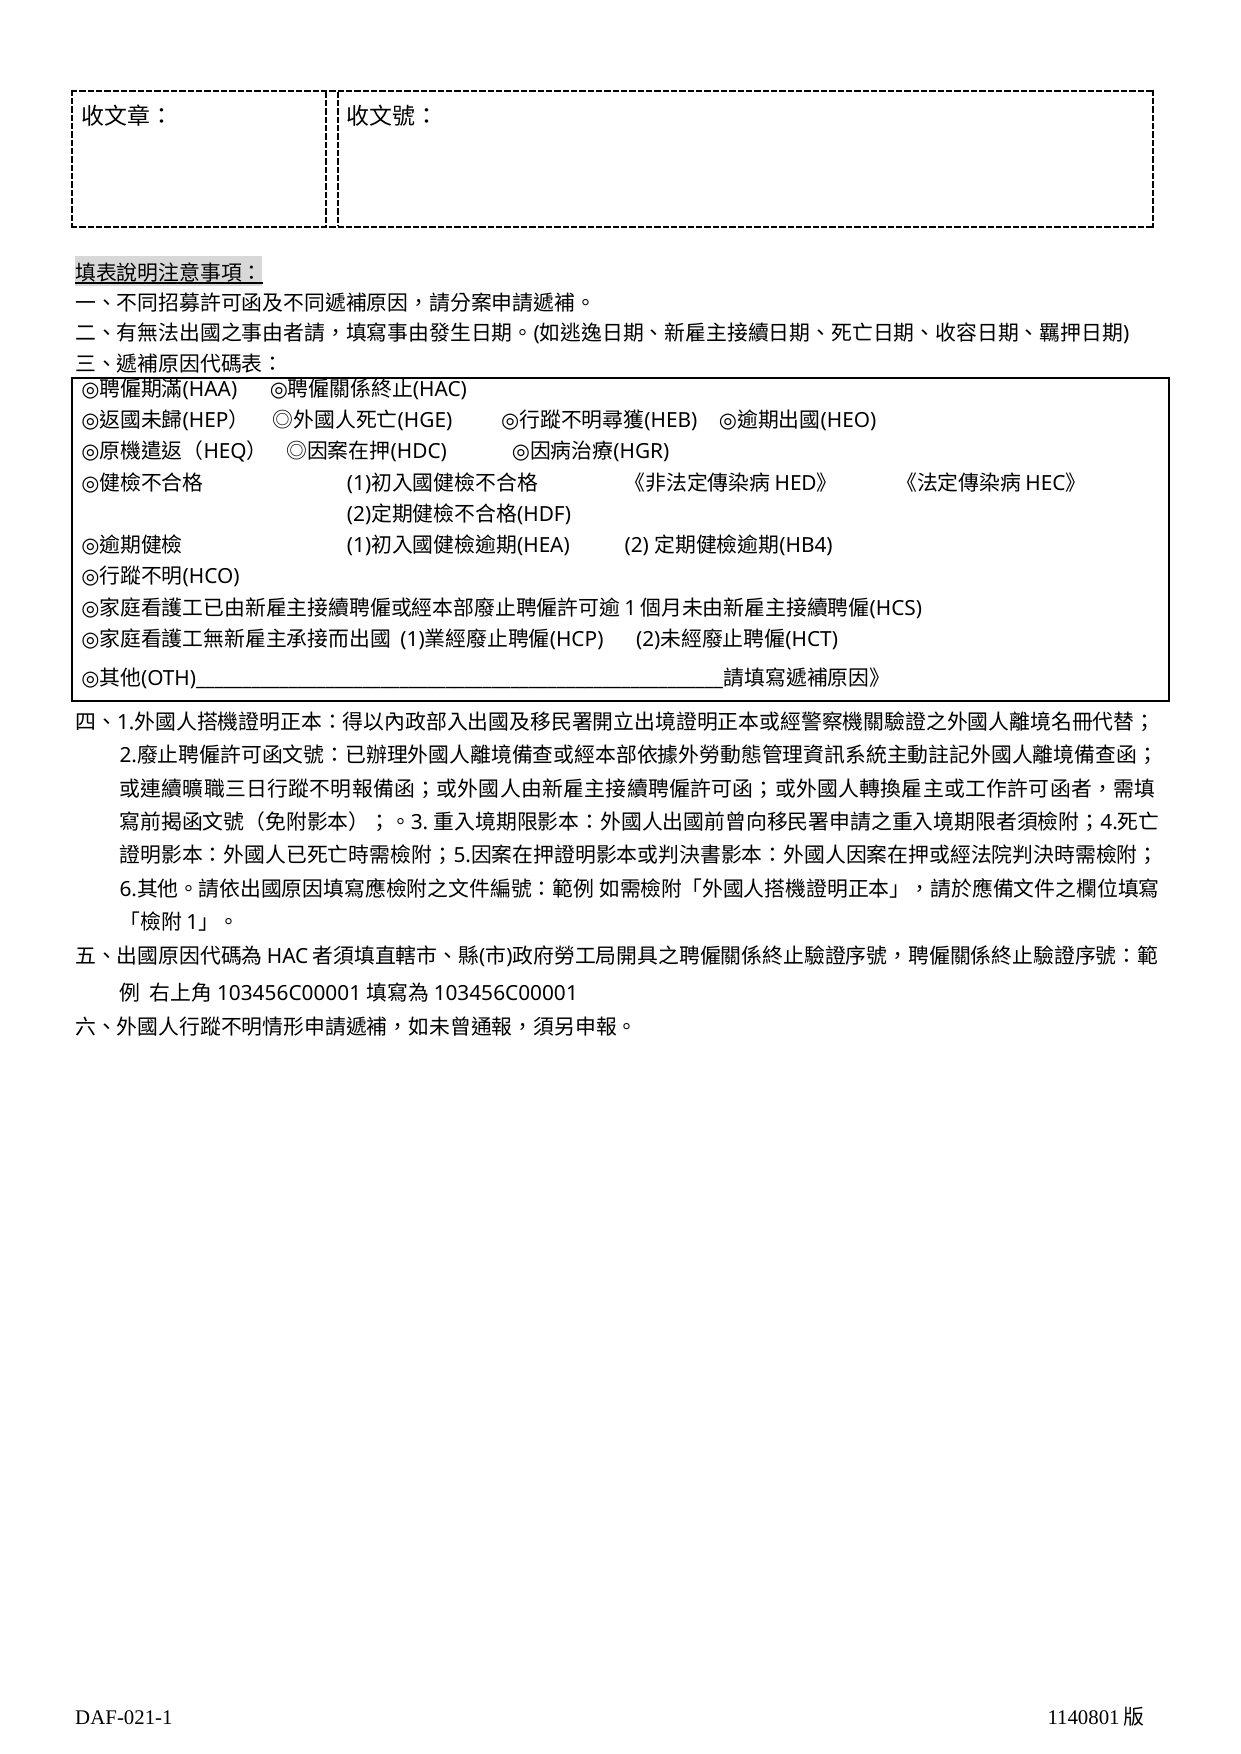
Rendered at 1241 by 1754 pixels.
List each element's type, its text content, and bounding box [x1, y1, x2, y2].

text ◎聘僱期滿(HAA) ◎聘僱關係終止(HAC) [73, 379, 1168, 400]
text 六、外國人行蹤不明情形申請遞補，如未曾通報，須另申報。 [75, 1010, 1159, 1041]
text ◎其他(OTH)_________________________________________________________請填寫遞補原因》 [73, 664, 1168, 700]
text 五、出國原因代碼為HAC者須填直轄市、縣(市)政府勞工局開具之聘僱關係終止驗證序號，聘僱關係終止驗證序號：範例 右上角 103456C00001 填寫為 103456C00001 [75, 935, 1159, 1010]
table_header 收文章： [72, 90, 326, 226]
text 三、遞補原因代碼表： [75, 347, 1159, 377]
table_header [326, 90, 338, 226]
text ◎家庭看護工無新雇主承接而出國 (1)業經廢止聘僱(HCP) (2)未經廢止聘僱(HCT) [73, 627, 1168, 650]
text (2)定期健檢不合格(HDF) [73, 502, 1168, 525]
text ◎行蹤不明(HCO) [73, 564, 1168, 587]
table_header 收文號： [338, 90, 1153, 226]
text 填表說明注意事項： [75, 256, 1159, 286]
text ◎返國未歸(HEP） ◎外國人死亡(HGE) ◎行蹤不明尋獲(HEB) ◎逾期出國(HEO) [73, 408, 1168, 431]
text ◎逾期健檢 (1)初入國健檢逾期(HEA) (2) 定期健檢逾期(HB4) [73, 533, 1168, 556]
text ◎家庭看護工已由新雇主接續聘僱或經本部廢止聘僱許可逾1個月未由新雇主接續聘僱(HCS) [73, 596, 1168, 619]
text 四、1.外國人搭機證明正本：得以內政部入出國及移民署開立出境證明正本或經警察機關驗證之外國人離境名冊代替；2.廢止聘僱許可函文號：已辦理外國人離境備查或經本部依據外勞動態管理資訊系統主動註記外國人離境備查函；或連續曠職三日行蹤不明報備函；或外國人由新雇主接續聘僱許可函；或外國人轉換雇主或工作許可函者，需填寫前揭函文號（免附影本）；。3. 重入境期限影本：外國人出國前曾向移民署申請之重入境期限者須檢附；4.死亡證明影本：外國人已死亡時需檢附；5.因案在押證明影本或判決書影本：外國人因案在押或經法院判決時需檢附；6.其他。請依出國原因填寫應檢附之文件編號：範例 如需檢附「外國人搭機證明正本」，請於應備文件之欄位填寫「檢附1」。 [75, 702, 1159, 935]
text 二、有無法出國之事由者請，填寫事由發生日期。(如逃逸日期、新雇主接續日期、死亡日期、收容日期、羈押日期) [75, 317, 1159, 347]
text 一、不同招募許可函及不同遞補原因，請分案申請遞補。 [75, 286, 1159, 317]
text ◎原機遣返（HEQ） ◎因案在押(HDC) ◎因病治療(HGR) [73, 439, 1168, 462]
text ◎健檢不合格 (1)初入國健檢不合格 《非法定傳染病HED》 《法定傳染病HEC》 [73, 471, 1168, 494]
